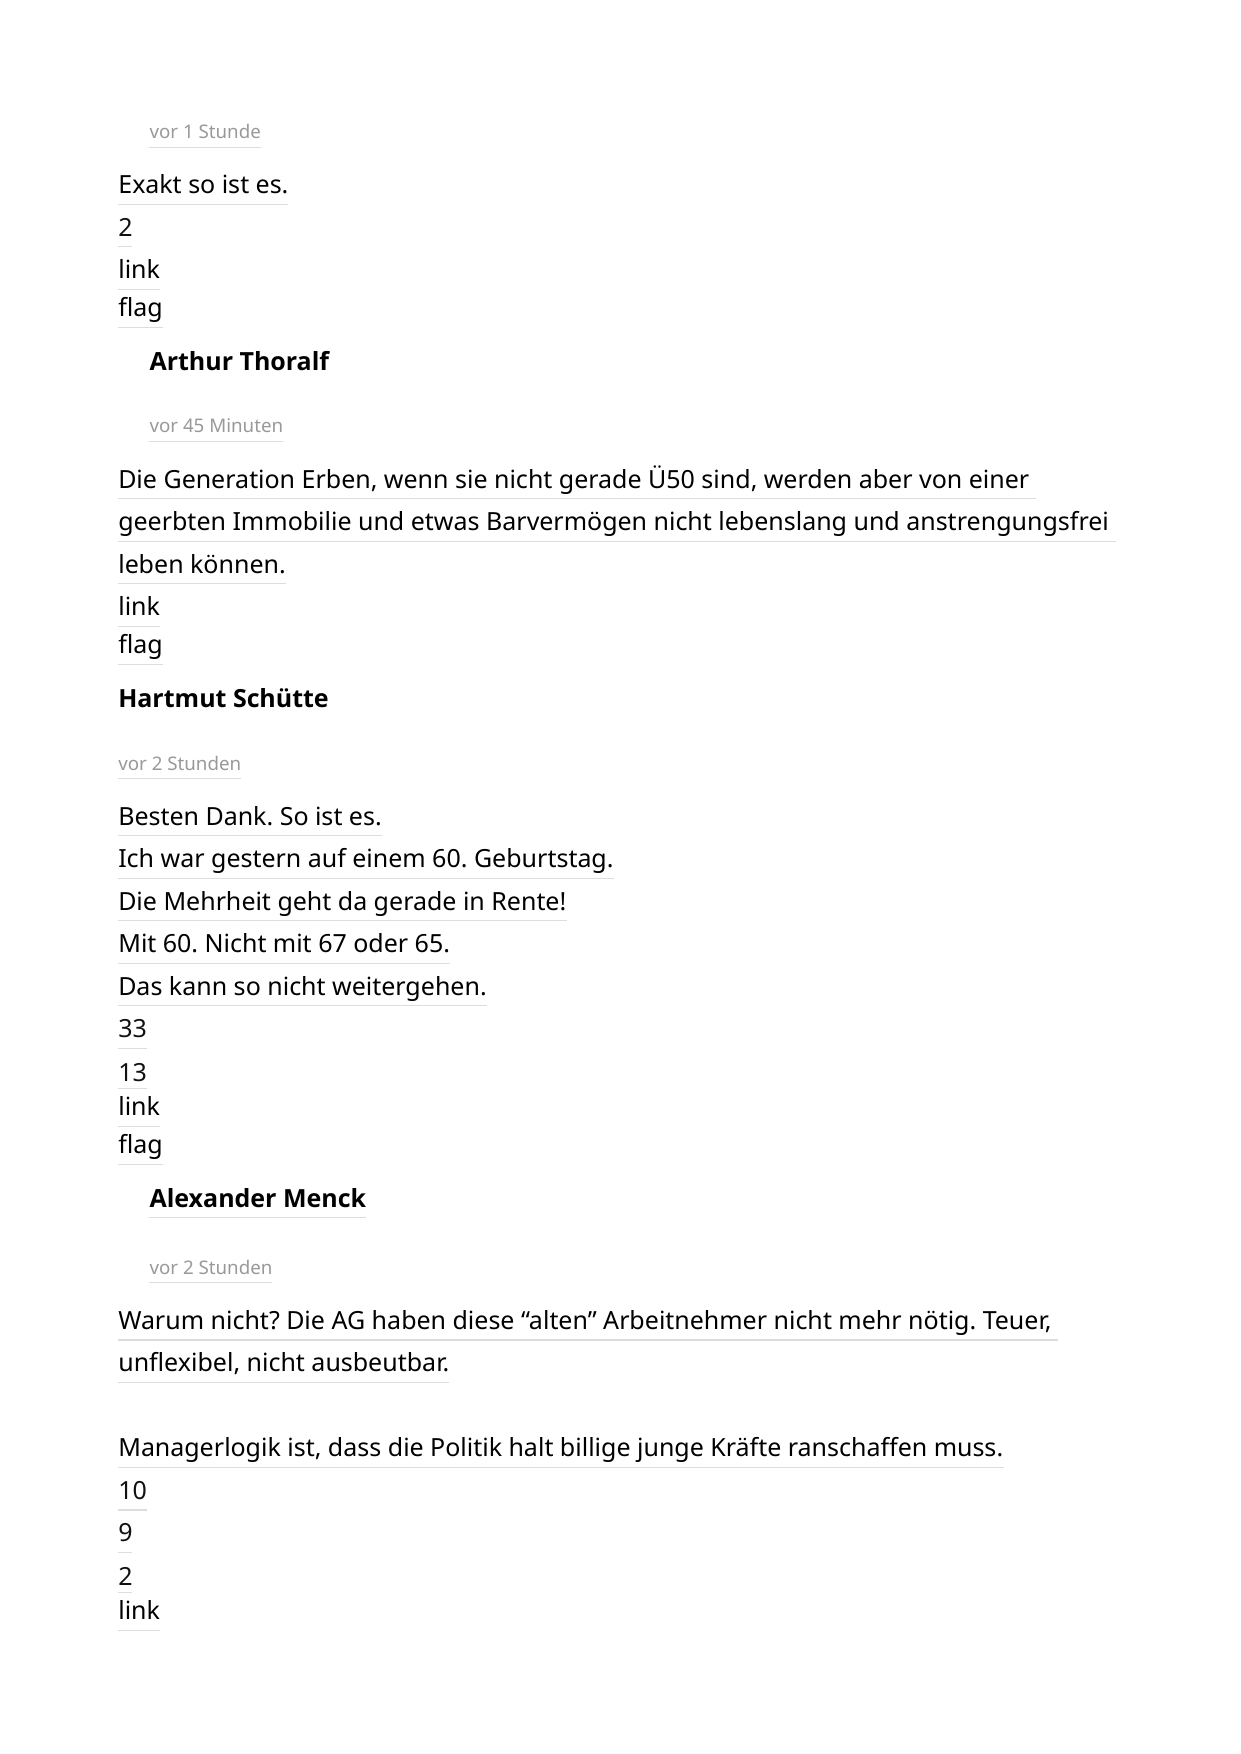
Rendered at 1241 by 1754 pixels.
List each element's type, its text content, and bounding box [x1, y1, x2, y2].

text Warum nicht? Die AG haben diese “alten” Arbeitnehmer nicht mehr nötig. Teuer, unflexibel, nicht ausbeutbar. Managerlogik ist, dass die Politik halt billige junge Kräfte ranschaffen muss. [118, 1303, 1122, 1468]
text link [118, 589, 1122, 627]
text 2 [118, 209, 1122, 247]
text Exakt so ist es. [118, 167, 1122, 205]
text 2 [118, 1558, 1122, 1593]
text 10 [118, 1473, 1122, 1511]
text flag [118, 290, 1122, 328]
text vor 2 Stunden [149, 1254, 1117, 1283]
text 33 [118, 1011, 1122, 1049]
text link [118, 252, 1122, 290]
text Die Generation Erben, wenn sie nicht gerade Ü50 sind, werden aber von einer geerbten Immobilie und etwas Barvermögen nicht lebenslang und anstrengungsfrei leben können. [118, 461, 1122, 584]
text vor 45 Minuten [149, 413, 1117, 442]
text 9 [118, 1515, 1122, 1553]
text Arthur Thoralf [149, 343, 1122, 377]
text flag [118, 1127, 1122, 1165]
text flag [118, 627, 1122, 665]
text link [118, 1089, 1122, 1127]
text vor 2 Stunden [118, 750, 1117, 779]
text Hartmut Schütte [118, 680, 1122, 714]
text link [118, 1593, 1122, 1631]
text Besten Dank. So ist es. Ich war gestern auf einem 60. Geburtstag. Die Mehrheit geht da gerade in Rente! Mit 60. Nicht mit 67 oder 65. Das kann so nicht weitergehen. [118, 798, 1122, 1006]
text vor 1 Stunde [149, 118, 1117, 148]
text Alexander Menck [149, 1180, 1122, 1218]
text 13 [118, 1053, 1122, 1089]
